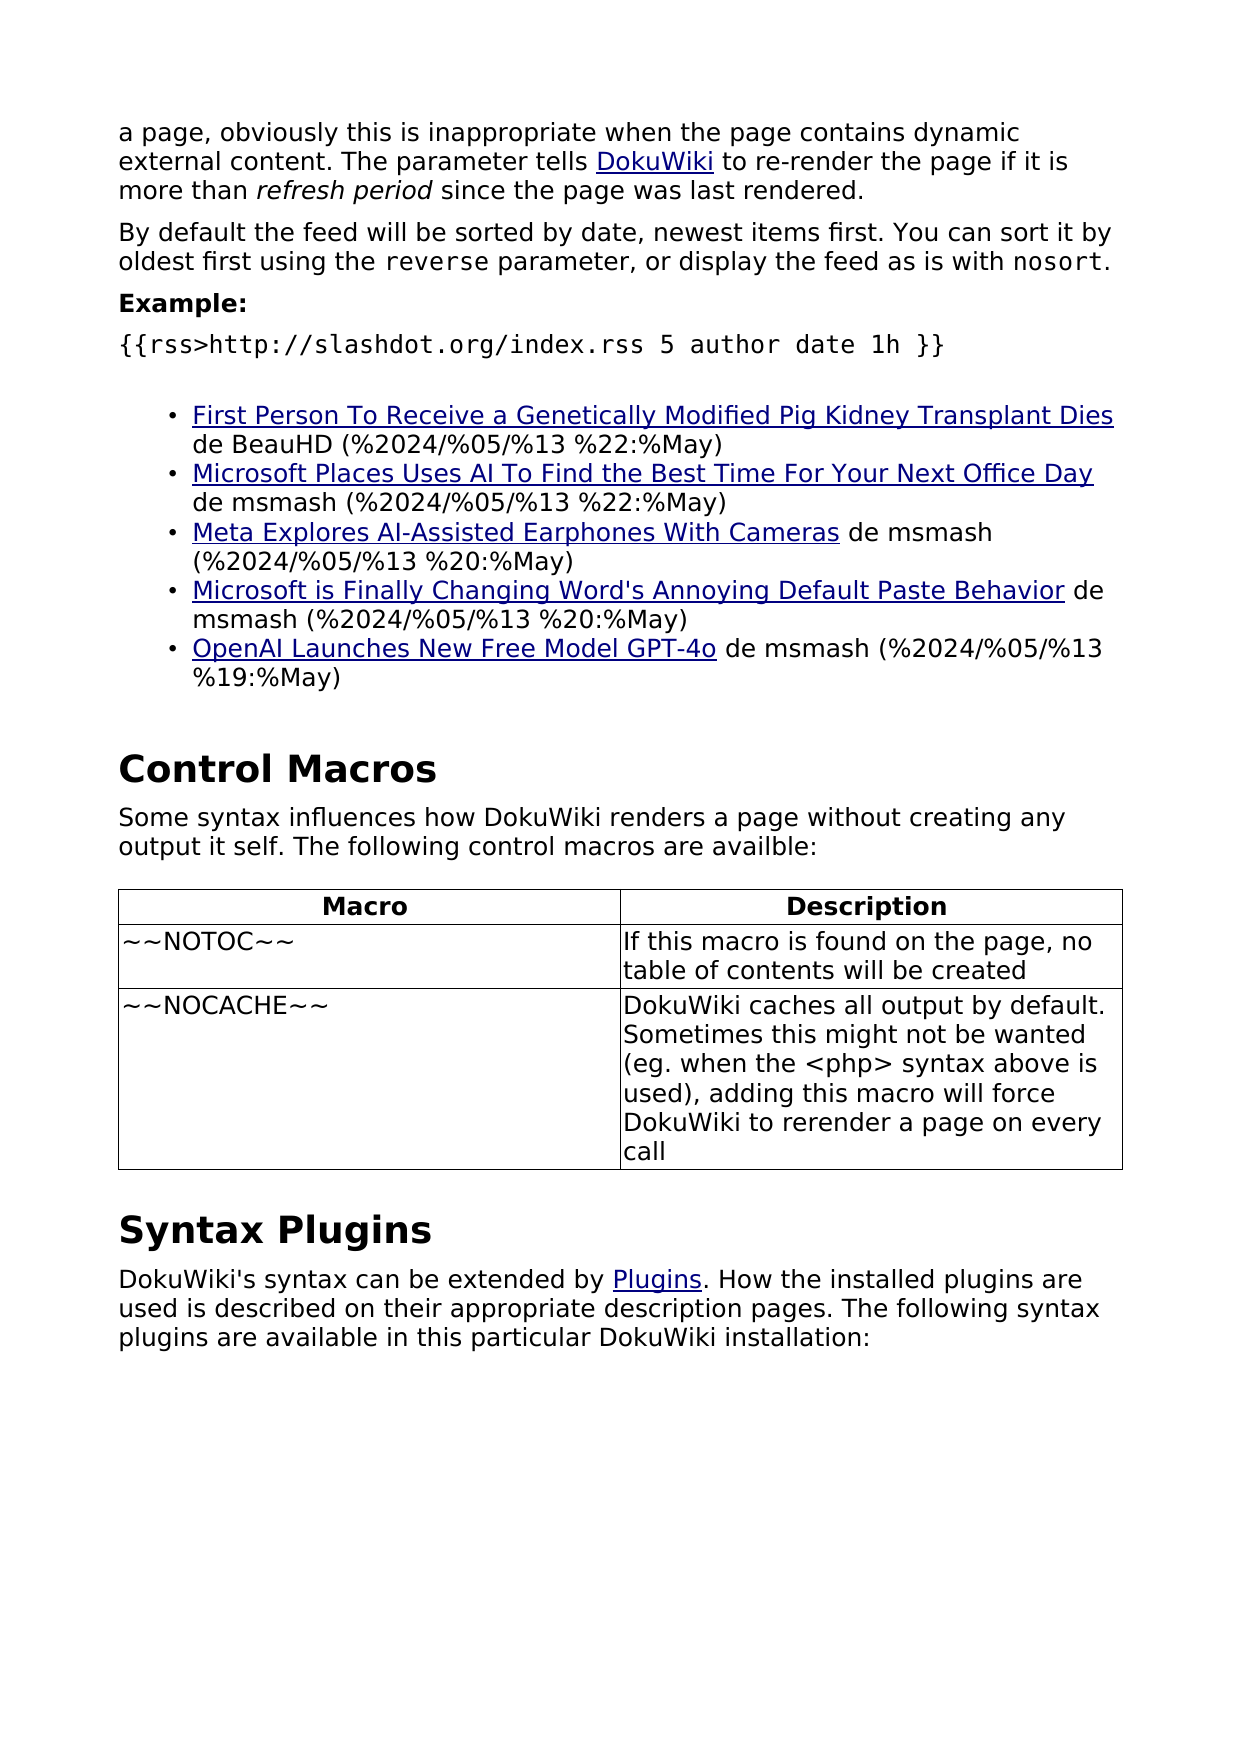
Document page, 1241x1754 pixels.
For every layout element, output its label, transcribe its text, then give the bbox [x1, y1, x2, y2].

table_cell ~~NOCACHE~~ [119, 989, 620, 1169]
subtitle Control Macros [118, 747, 1122, 791]
subtitle Syntax Plugins [118, 1209, 1122, 1253]
text Some syntax influences how DokuWiki renders a page without creating any output it self. The following control macros are availble: [118, 803, 1122, 862]
list OpenAI Launches New Free Model GPT-4o de msmash (%2024/%05/%13 %19:%May) [177, 634, 1122, 693]
list Microsoft is Finally Changing Word's Annoying Default Paste Behavior de msmash (%2024/%05/%13 %20:%May) [177, 576, 1122, 634]
text DokuWiki's syntax can be extended by Plugins. How the installed plugins are used is described on their appropriate description pages. The following syntax plugins are available in this particular DokuWiki installation: [118, 1265, 1122, 1353]
text {{rss>http://slashdot.org/index.rss 5 author date 1h }} [118, 331, 1122, 360]
text a page, obviously this is inappropriate when the page contains dynamic external content. The parameter tells DokuWiki to re-render the page if it is more than refresh period since the page was last rendered. [118, 118, 1122, 206]
list Microsoft Places Uses AI To Find the Best Time For Your Next Office Day de msmash (%2024/%05/%13 %22:%May) [177, 459, 1122, 518]
text By default the feed will be sorted by date, newest items first. You can sort it by oldest first using the reverse parameter, or display the feed as is with nosort. [118, 218, 1122, 276]
list Meta Explores AI-Assisted Earphones With Cameras de msmash (%2024/%05/%13 %20:%May) [177, 518, 1122, 576]
text Example: [118, 289, 1122, 318]
table_header Macro [119, 890, 620, 924]
table_cell DokuWiki caches all output by default. Sometimes this might not be wanted (eg. when the <php> syntax above is used), adding this macro will force DokuWiki to rerender a page on every call [621, 989, 1122, 1169]
table_header Description [621, 890, 1122, 924]
list First Person To Receive a Genetically Modified Pig Kidney Transplant Dies de BeauHD (%2024/%05/%13 %22:%May) [177, 401, 1122, 459]
table_cell ~~NOTOC~~ [119, 925, 620, 988]
table_cell If this macro is found on the page, no table of contents will be created [621, 925, 1122, 988]
